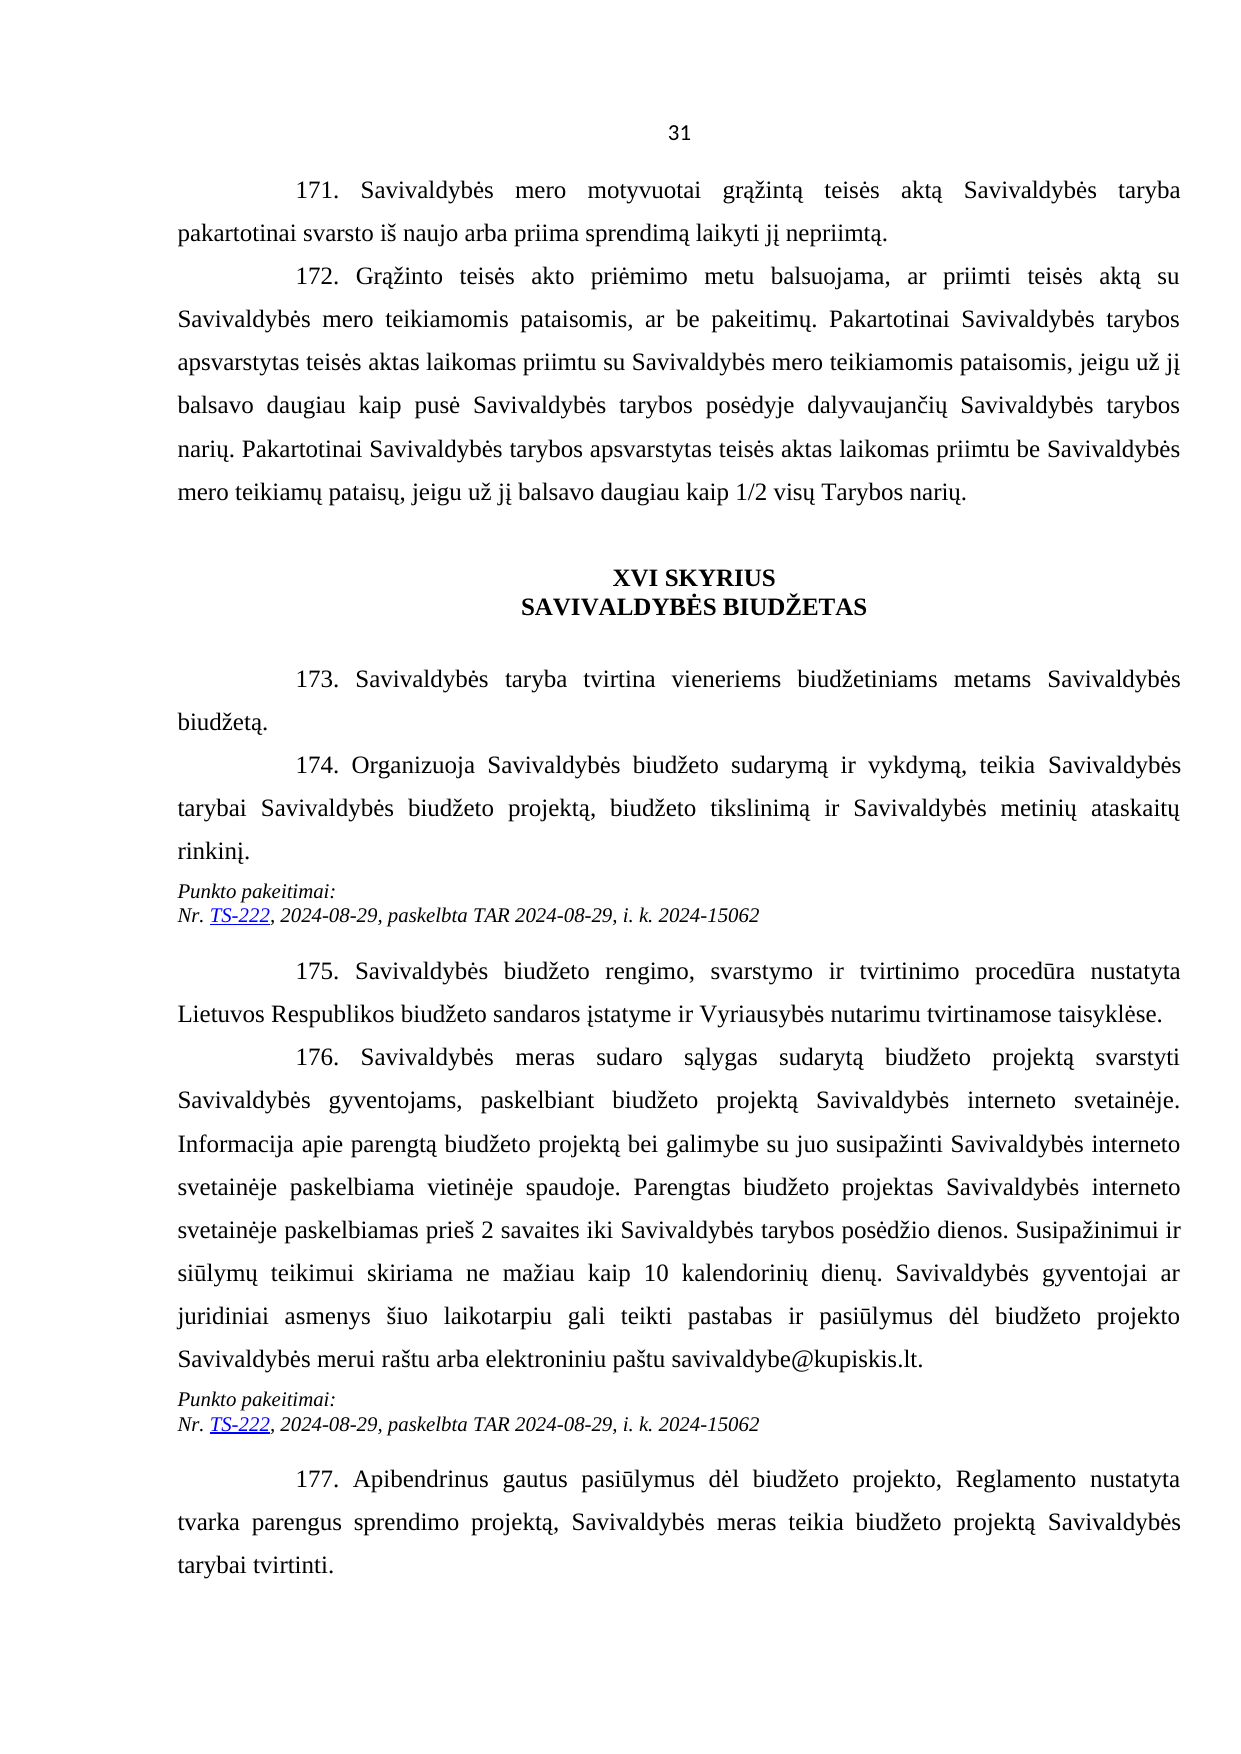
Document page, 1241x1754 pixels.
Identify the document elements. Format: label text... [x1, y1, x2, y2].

text Nr. TS-222, 2024-08-29, paskelbta TAR 2024-08-29, i. k. 2024-15062 [177, 1411, 1181, 1436]
text 177. Apibendrinus gautus pasiūlymus dėl biudžeto projekto, Reglamento nustatyta tvarka parengus sprendimo projektą, Savivaldybės meras teikia biudžeto projektą Savivaldybės tarybai tvirtinti. [177, 1464, 1181, 1579]
text 174. Organizuoja Savivaldybės biudžeto sudarymą ir vykdymą, teikia Savivaldybės tarybai Savivaldybės biudžeto projektą, biudžeto tikslinimą ir Savivaldybės metinių ataskaitų rinkinį. [177, 750, 1181, 865]
text Nr. TS-222, 2024-08-29, paskelbta TAR 2024-08-29, i. k. 2024-15062 [177, 903, 1181, 927]
text 173. Savivaldybės taryba tvirtina vieneriems biudžetiniams metams Savivaldybės biudžetą. [177, 664, 1181, 736]
text XVI SKYRIUS [207, 563, 1181, 592]
text Punkto pakeitimai: [177, 1387, 1181, 1411]
text SAVIVALDYBĖS BIUDŽETAS [207, 592, 1181, 621]
text 172. Grąžinto teisės akto priėmimo metu balsuojama, ar priimti teisės aktą su Savivaldybės mero teikiamomis pataisomis, ar be pakeitimų. Pakartotinai Savivaldybės tarybos apsvarstytas teisės aktas laikomas priimtu su Savivaldybės mero teikiamomis pataisomis, jeigu už jį balsavo daugiau kaip pusė Savivaldybės tarybos posėdyje dalyvaujančių Savivaldybės tarybos narių. Pakartotinai Savivaldybės tarybos apsvarstytas teisės aktas laikomas priimtu be Savivaldybės mero teikiamų pataisų, jeigu už jį balsavo daugiau kaip 1/2 visų Tarybos narių. [177, 261, 1181, 506]
text Punkto pakeitimai: [177, 879, 1181, 903]
text 171. Savivaldybės mero motyvuotai grąžintą teisės aktą Savivaldybės taryba pakartotinai svarsto iš naujo arba priima sprendimą laikyti jį nepriimtą. [177, 175, 1181, 247]
text 175. Savivaldybės biudžeto rengimo, svarstymo ir tvirtinimo procedūra nustatyta Lietuvos Respublikos biudžeto sandaros įstatyme ir Vyriausybės nutarimu tvirtinamose taisyklėse. [177, 956, 1181, 1028]
text 176. Savivaldybės meras sudaro sąlygas sudarytą biudžeto projektą svarstyti Savivaldybės gyventojams, paskelbiant biudžeto projektą Savivaldybės interneto svetainėje. Informacija apie parengtą biudžeto projektą bei galimybe su juo susipažinti Savivaldybės interneto svetainėje paskelbiama vietinėje spaudoje. Parengtas biudžeto projektas Savivaldybės interneto svetainėje paskelbiamas prieš 2 savaites iki Savivaldybės tarybos posėdžio dienos. Susipažinimui ir siūlymų teikimui skiriama ne mažiau kaip 10 kalendorinių dienų. Savivaldybės gyventojai ar juridiniai asmenys šiuo laikotarpiu gali teikti pastabas ir pasiūlymus dėl biudžeto projekto Savivaldybės merui raštu arba elektroniniu paštu savivaldybe@kupiskis.lt. [177, 1042, 1181, 1373]
